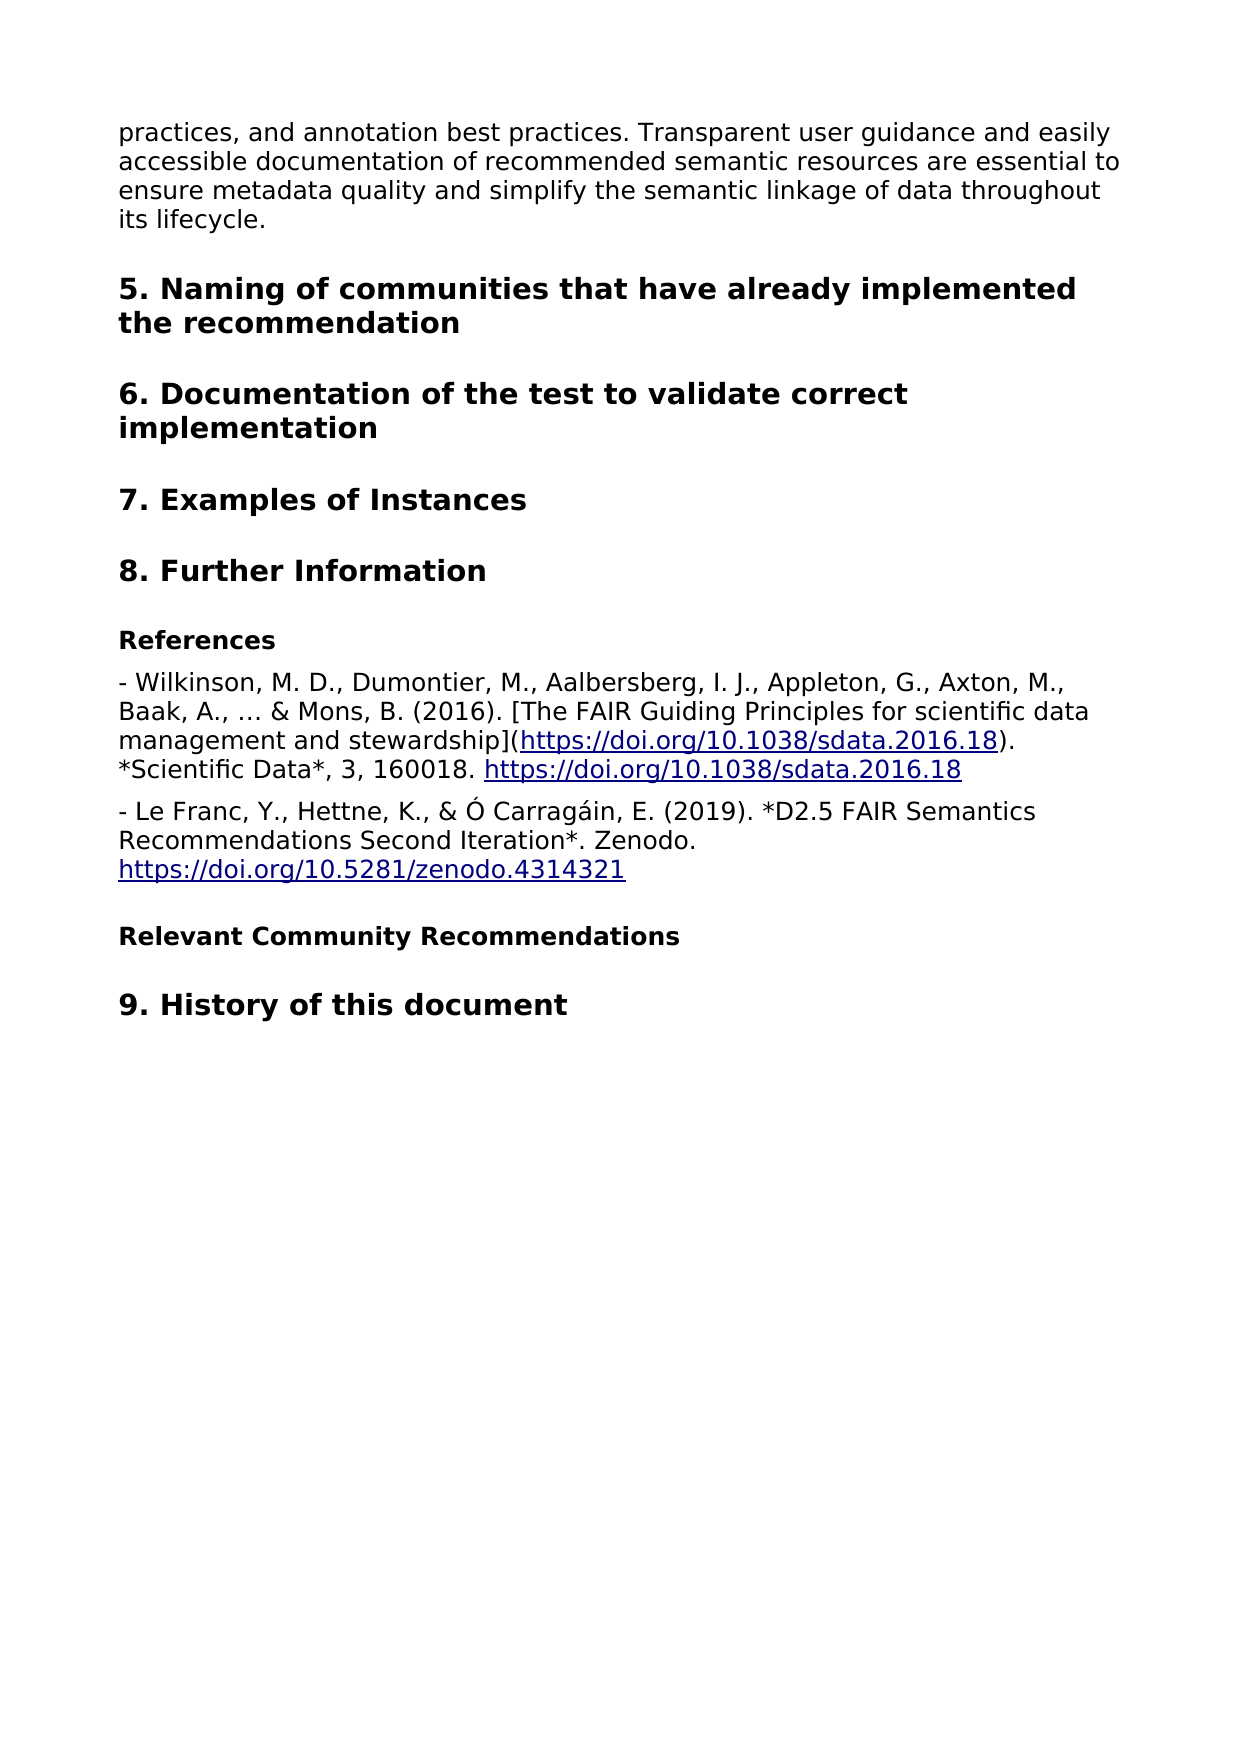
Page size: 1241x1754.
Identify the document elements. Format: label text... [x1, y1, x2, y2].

subtitle References [118, 626, 1122, 655]
subtitle 7. Examples of Instances [118, 483, 1122, 517]
text - Le Franc, Y., Hettne, K., & Ó Carragáin, E. (2019). *D2.5 FAIR Semantics Recommendations Second Iteration*. Zenodo. https://doi.org/10.5281/zenodo.4314321 [118, 797, 1122, 884]
subtitle 8. Further Information [118, 554, 1122, 588]
text - Wilkinson, M. D., Dumontier, M., Aalbersberg, I. J., Appleton, G., Axton, M., Baak, A., … & Mons, B. (2016). [The FAIR Guiding Principles for scientific data management and stewardship](https://doi.org/10.1038/sdata.2016.18). *Scientific Data*, 3, 160018. https://doi.org/10.1038/sdata.2016.18 [118, 668, 1122, 784]
subtitle 6. Documentation of the test to validate correct implementation [118, 378, 1122, 446]
subtitle 5. Naming of communities that have already implemented the recommendation [118, 272, 1122, 340]
text practices, and annotation best practices. Transparent user guidance and easily accessible documentation of recommended semantic resources are essential to ensure metadata quality and simplify the semantic linkage of data throughout its lifecycle. [118, 118, 1122, 235]
subtitle Relevant Community Recommendations [118, 922, 1122, 951]
subtitle 9. History of this document [118, 988, 1122, 1022]
